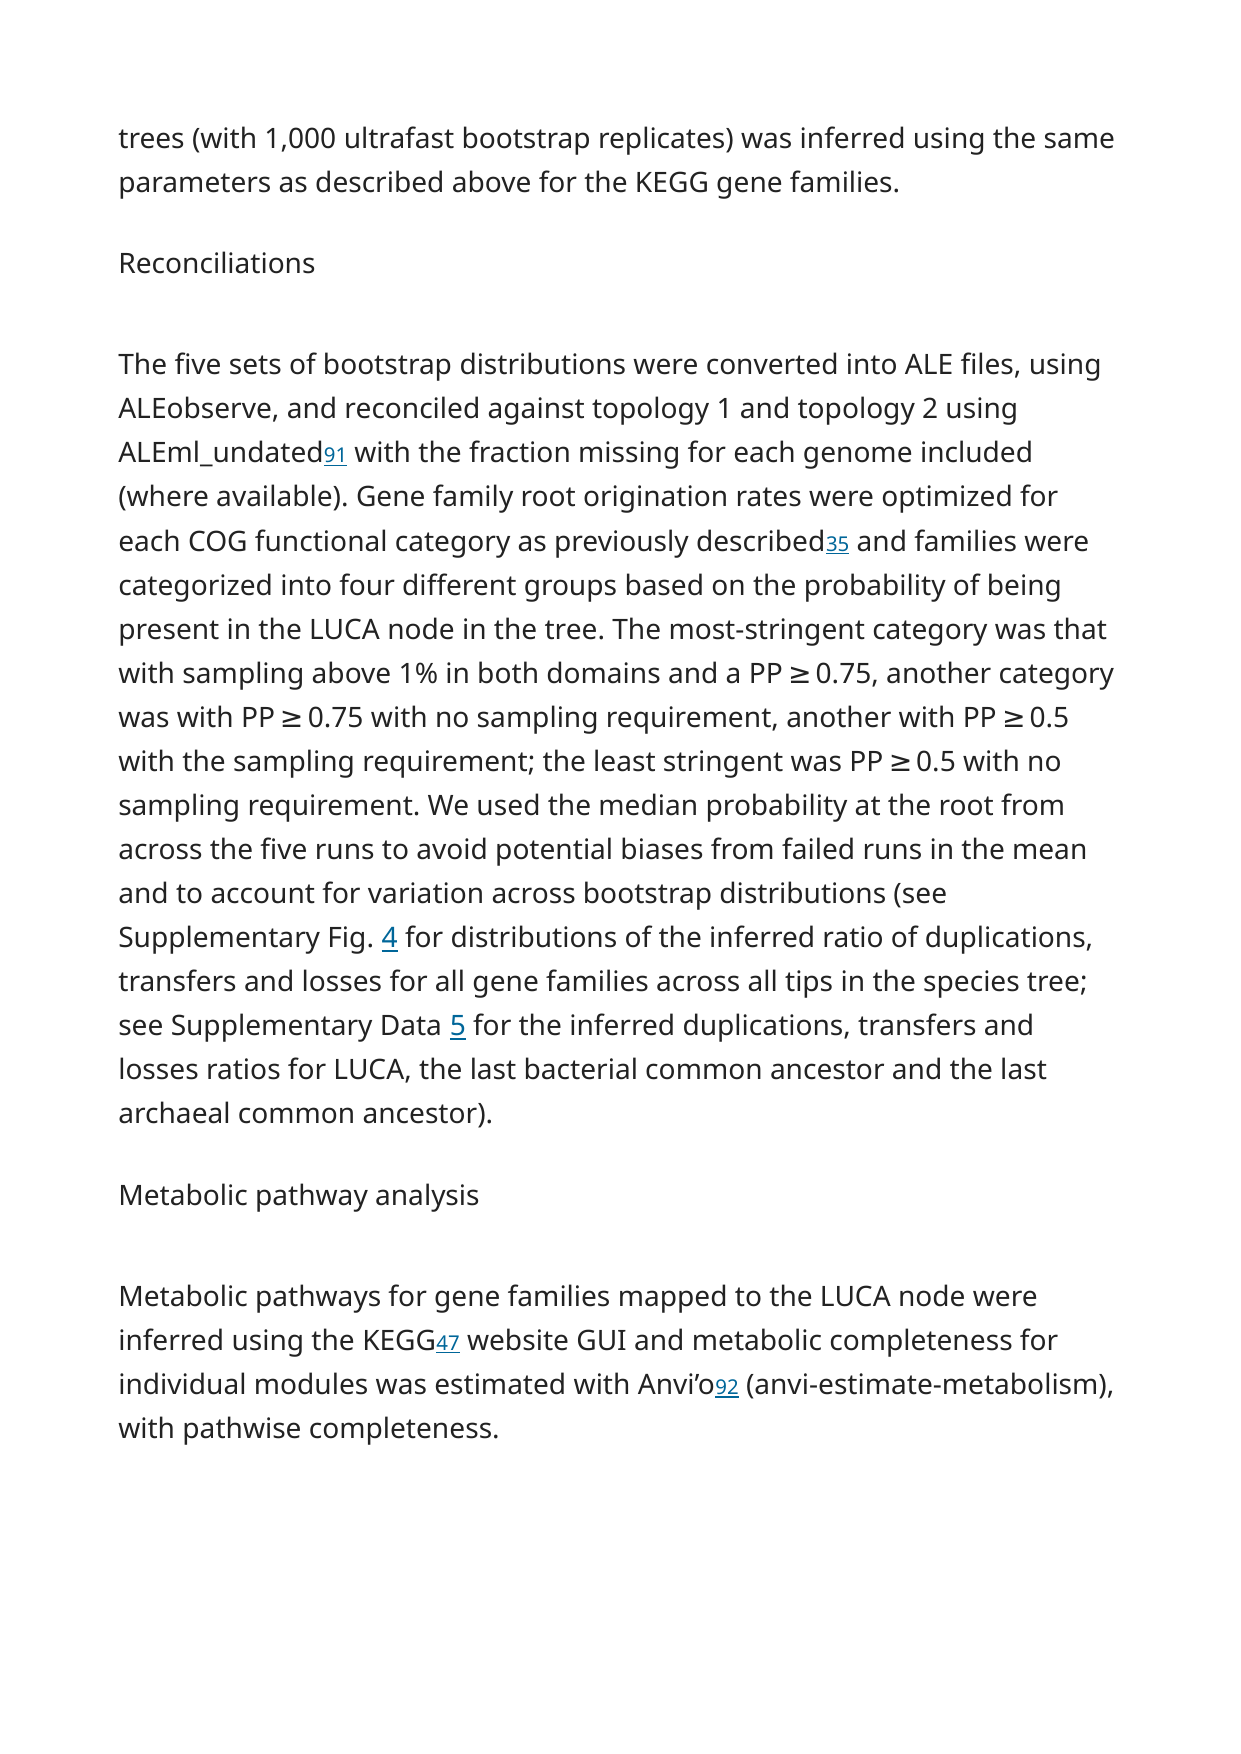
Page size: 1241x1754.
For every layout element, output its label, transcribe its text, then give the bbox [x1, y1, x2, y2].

text The five sets of bootstrap distributions were converted into ALE files, using ALEobserve, and reconciled against topology 1 and topology 2 using ALEml_undated91 with the fraction missing for each genome included (where available). Gene family root origination rates were optimized for each COG functional category as previously described35 and families were categorized into four different groups based on the probability of being present in the LUCA node in the tree. The most-stringent category was that with sampling above 1% in both domains and a PP ≥ 0.75, another category was with PP ≥ 0.75 with no sampling requirement, another with PP ≥ 0.5 with the sampling requirement; the least stringent was PP ≥ 0.5 with no sampling requirement. We used the median probability at the root from across the five runs to avoid potential biases from failed runs in the mean and to account for variation across bootstrap distributions (see Supplementary Fig. 4 for distributions of the inferred ratio of duplications, transfers and losses for all gene families across all tips in the species tree; see Supplementary Data 5 for the inferred duplications, transfers and losses ratios for LUCA, the last bacterial common ancestor and the last archaeal common ancestor). [118, 344, 1122, 1132]
subtitle Metabolic pathway analysis [118, 1175, 1122, 1213]
subtitle Reconciliations [118, 244, 1122, 282]
text trees (with 1,000 ultrafast bootstrap replicates) was inferred using the same parameters as described above for the KEGG gene families. [118, 118, 1122, 201]
text Metabolic pathways for gene families mapped to the LUCA node were inferred using the KEGG47 website GUI and metabolic completeness for individual modules was estimated with Anvi’o92 (anvi-estimate-metabolism), with pathwise completeness. [118, 1276, 1122, 1447]
